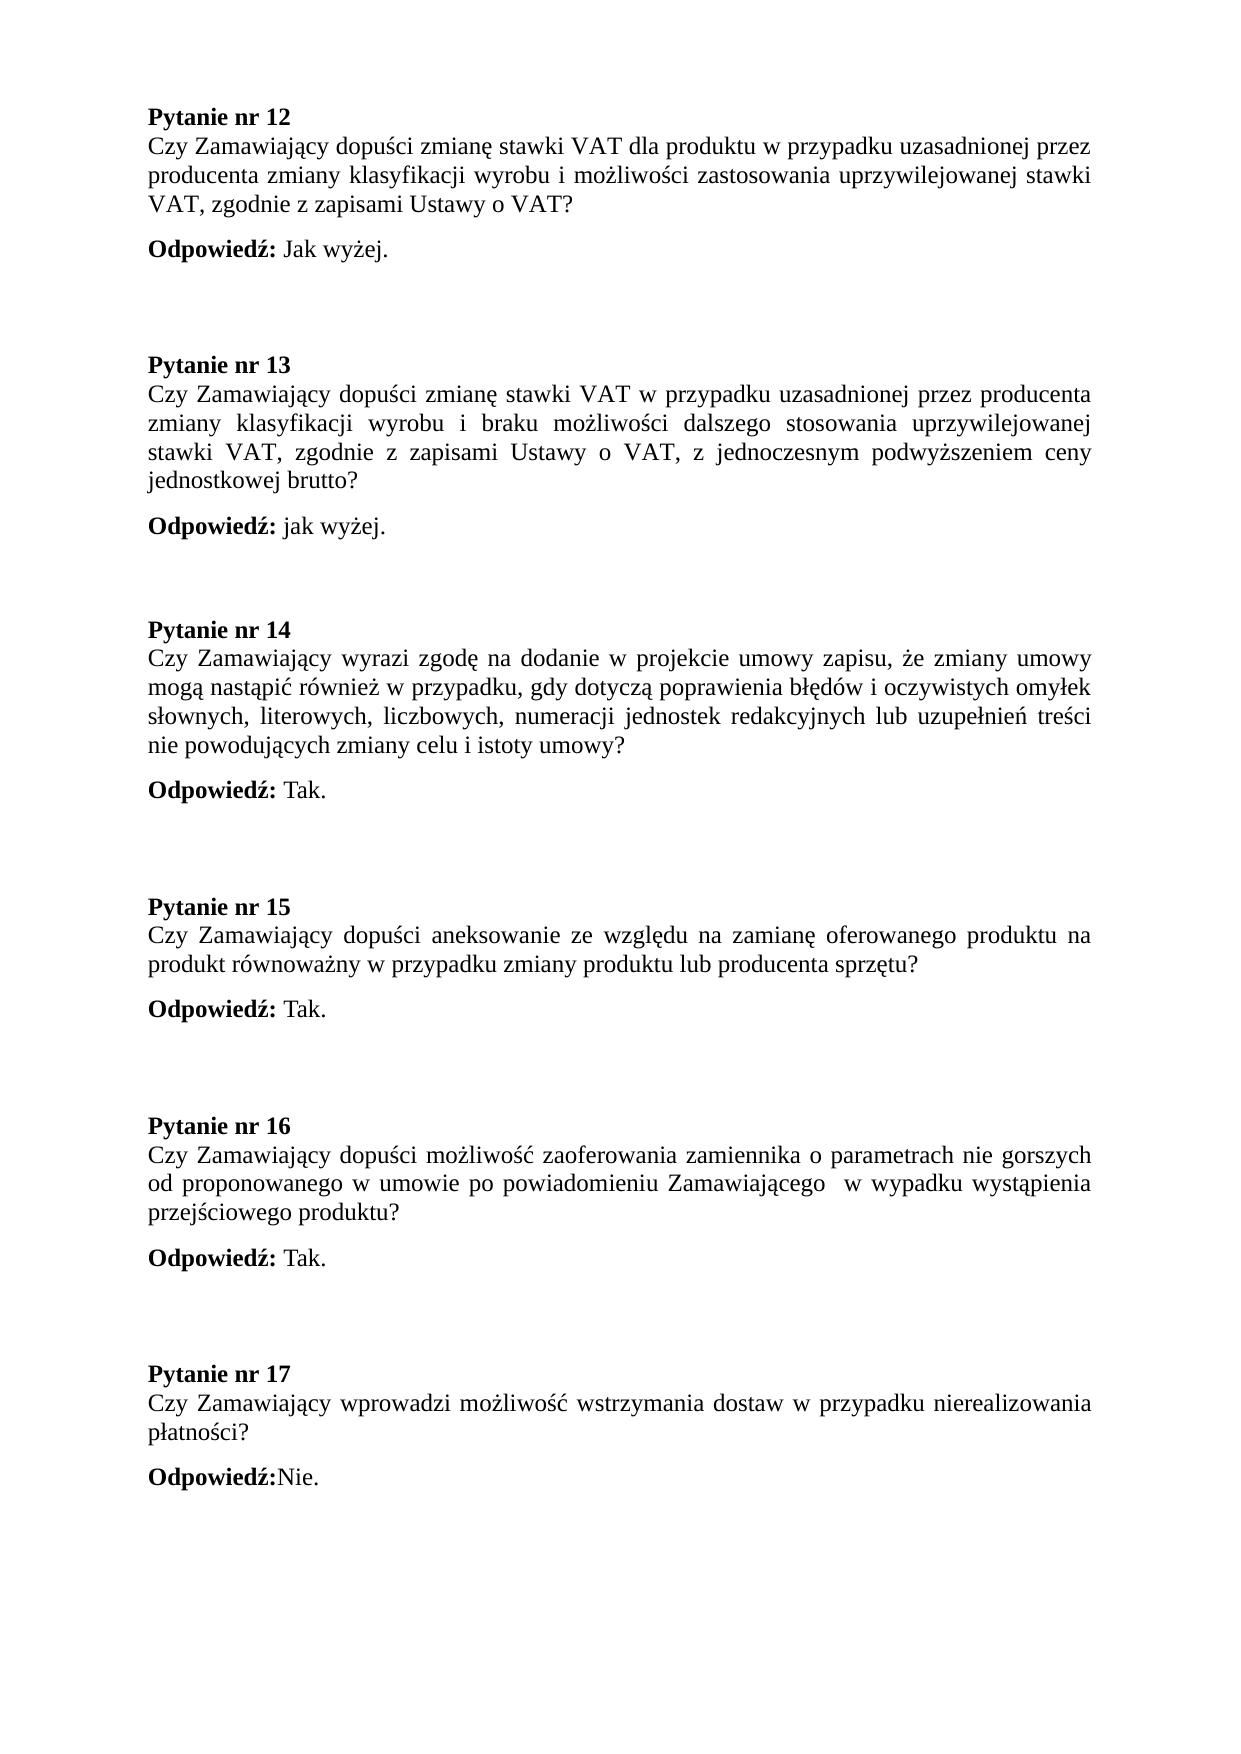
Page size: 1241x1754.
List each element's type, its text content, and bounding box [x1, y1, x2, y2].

text Pytanie nr 14 [148, 615, 1092, 643]
text Odpowiedź: Tak. [148, 775, 1092, 804]
text Odpowiedź:Nie. [148, 1462, 1092, 1491]
text Czy Zamawiający wprowadzi możliwość wstrzymania dostaw w przypadku nierealizowania płatności? [148, 1388, 1092, 1445]
text Odpowiedź: Tak. [148, 994, 1092, 1023]
text Pytanie nr 15 [148, 892, 1092, 920]
text Czy Zamawiający dopuści możliwość zaoferowania zamiennika o parametrach nie gorszych od proponowanego w umowie po powiadomieniu Zamawiającego w wypadku wystąpienia przejściowego produktu? [148, 1140, 1092, 1226]
text Odpowiedź: jak wyżej. [148, 511, 1092, 540]
text Odpowiedź: Tak. [148, 1243, 1092, 1271]
text Czy Zamawiający dopuści zmianę stawki VAT w przypadku uzasadnionej przez producenta zmiany klasyfikacji wyrobu i braku możliwości dalszego stosowania uprzywilejowanej stawki VAT, zgodnie z zapisami Ustawy o VAT, z jednoczesnym podwyższeniem ceny jednostkowej brutto? [148, 379, 1092, 494]
text Pytanie nr 12 [148, 102, 1092, 131]
text Czy Zamawiający dopuści zmianę stawki VAT dla produktu w przypadku uzasadnionej przez producenta zmiany klasyfikacji wyrobu i możliwości zastosowania uprzywilejowanej stawki VAT, zgodnie z zapisami Ustawy o VAT? [148, 131, 1092, 217]
text Czy Zamawiający wyrazi zgodę na dodanie w projekcie umowy zapisu, że zmiany umowy mogą nastąpić również w przypadku, gdy dotyczą poprawienia błędów i oczywistych omyłek słownych, literowych, liczbowych, numeracji jednostek redakcyjnych lub uzupełnień treści nie powodujących zmiany celu i istoty umowy? [148, 643, 1092, 758]
text Czy Zamawiający dopuści aneksowanie ze względu na zamianę oferowanego produktu na produkt równoważny w przypadku zmiany produktu lub producenta sprzętu? [148, 920, 1092, 978]
text Pytanie nr 16 [148, 1111, 1092, 1140]
text Odpowiedź: Jak wyżej. [148, 234, 1092, 263]
text Pytanie nr 13 [148, 351, 1092, 379]
text Pytanie nr 17 [148, 1359, 1092, 1388]
